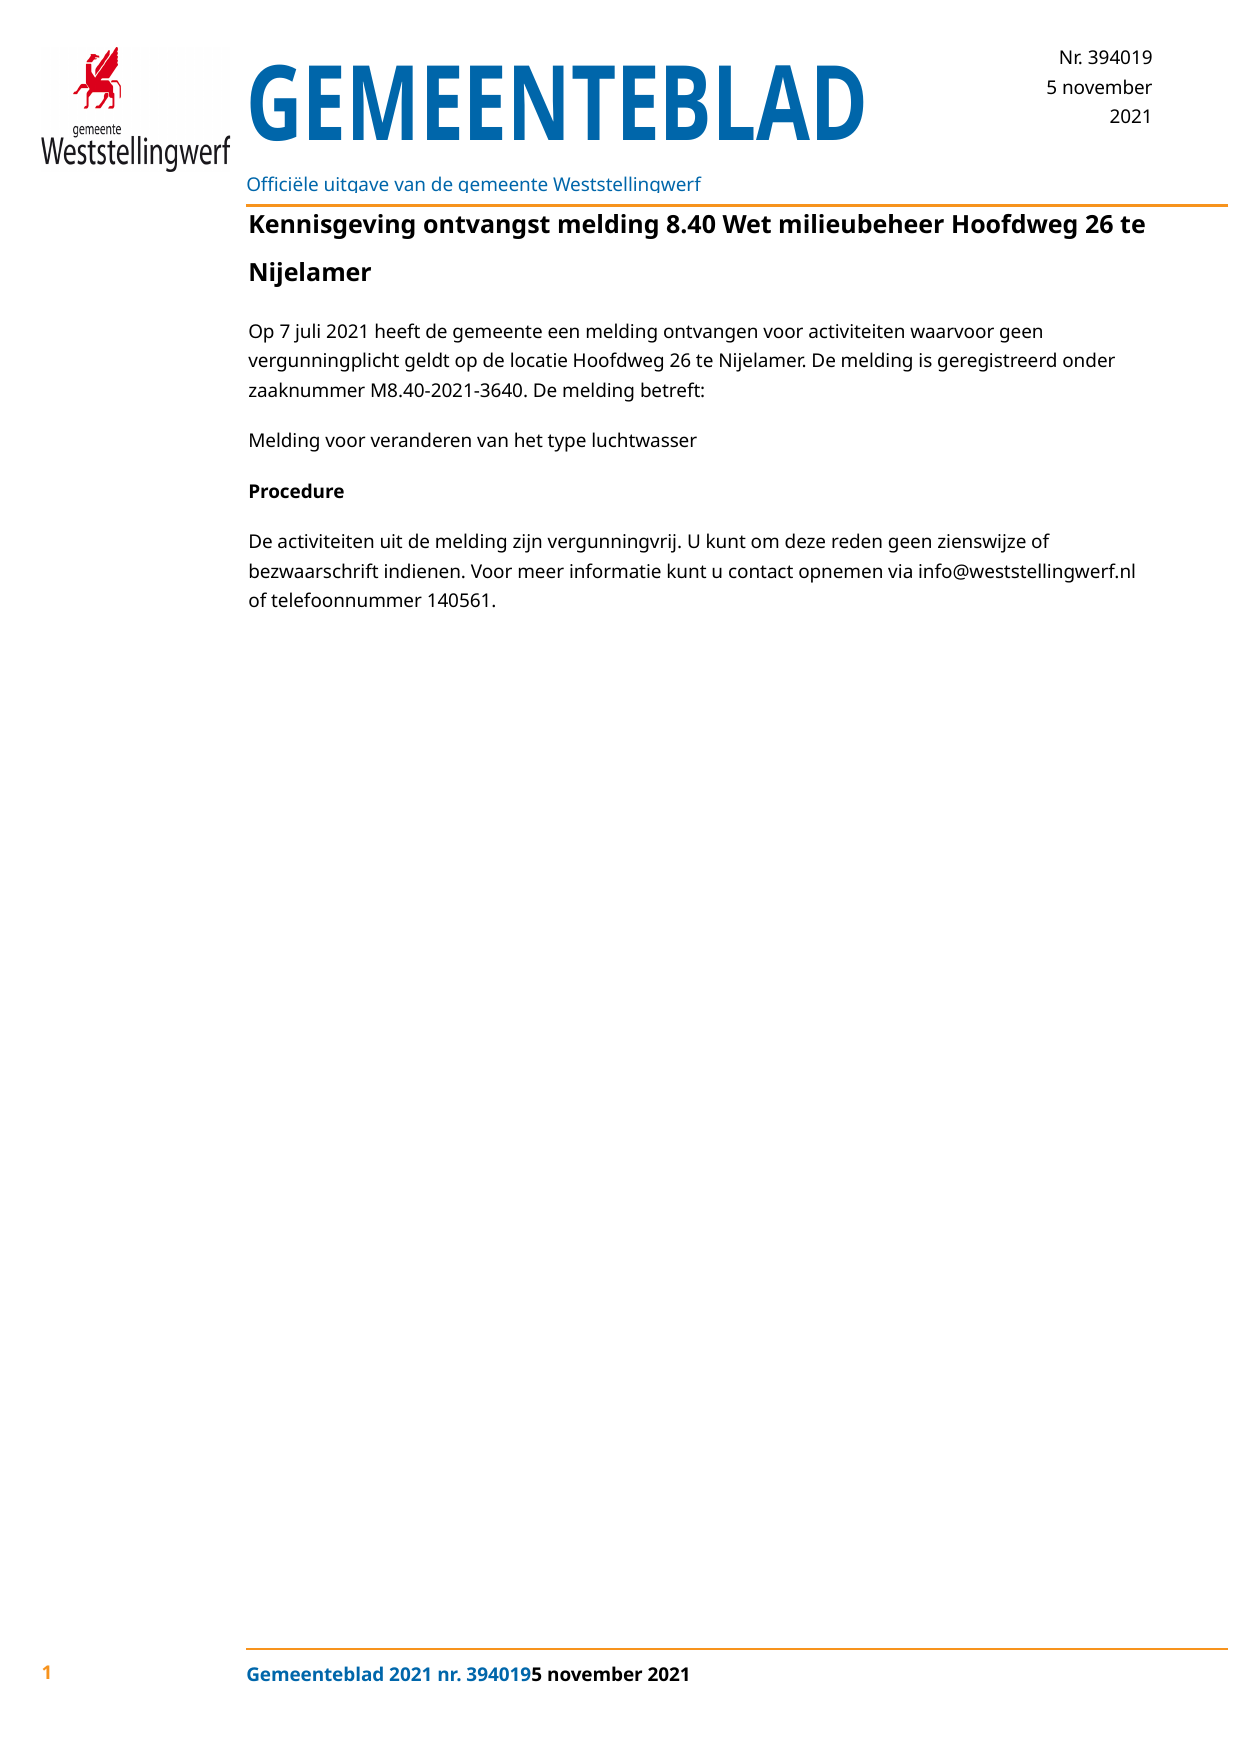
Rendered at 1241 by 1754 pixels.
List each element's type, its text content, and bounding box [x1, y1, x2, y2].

text Kennisgeving ontvangst melding 8.40 Wet milieubeheer Hoofdweg 26 te Nijelamer [248, 207, 1152, 288]
picture [41, 47, 231, 172]
text Op 7 juli 2021 heeft de gemeente een melding ontvangen voor activiteiten waarvoor geen vergunningplicht geldt op de locatie Hoofdweg 26 te Nijelamer. De melding is geregistreerd onder zaaknummer M8.40-2021-3640. De melding betreft: [248, 318, 1152, 403]
text Melding voor veranderen van het type luchtwasser [248, 427, 1152, 453]
text De activiteiten uit de melding zijn vergunningvrij. U kunt om deze reden geen zienswijze of bezwaarschrift indienen. Voor meer informatie kunt u contact opnemen via info@weststellingwerf.nl of telefoonnummer 140561. [248, 528, 1152, 613]
text Procedure [248, 478, 1152, 504]
